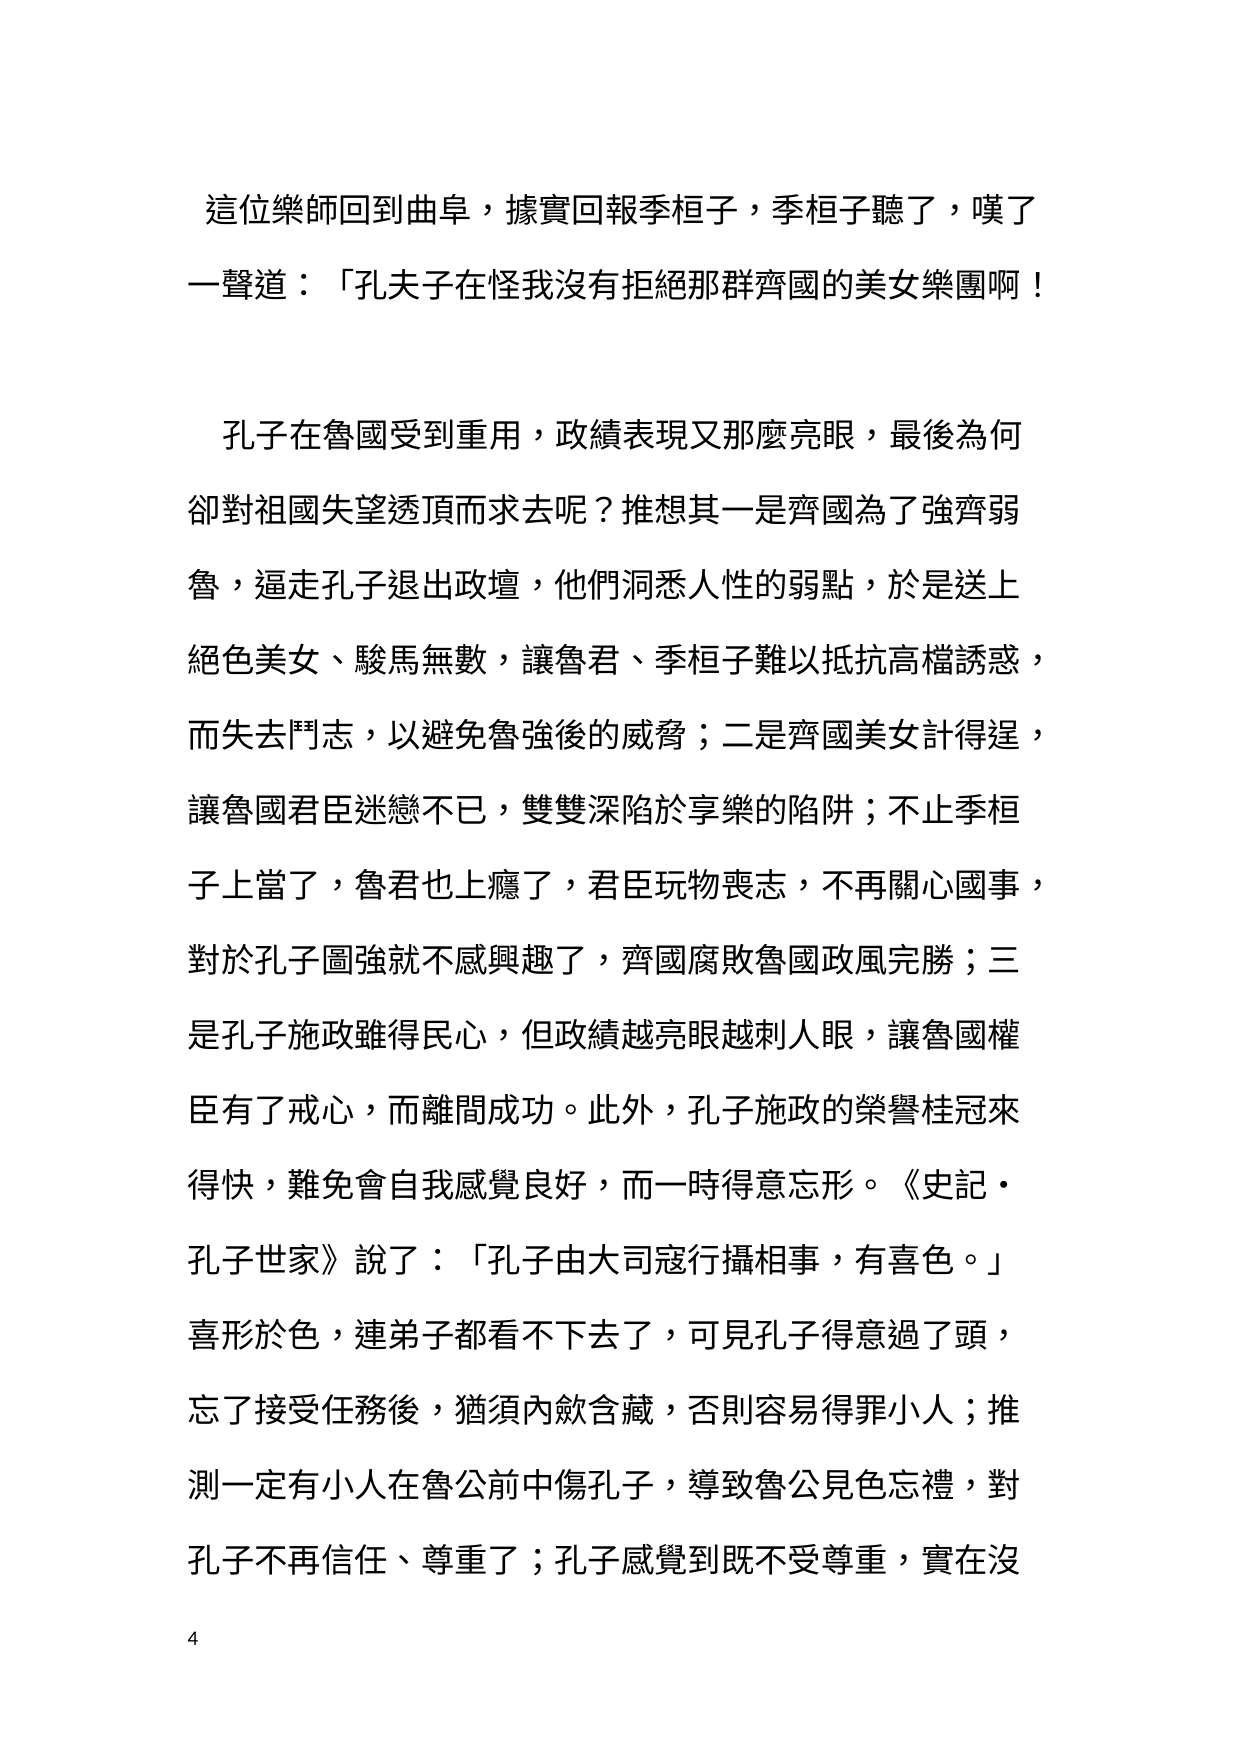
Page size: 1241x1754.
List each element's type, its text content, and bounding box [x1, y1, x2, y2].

text 孔子在魯國受到重用，政績表現又那麼亮眼，最後為何卻對祖國失望透頂而求去呢？推想其一是齊國為了強齊弱魯，逼走孔子退出政壇，他們洞悉人性的弱點，於是送上絕色美女、駿馬無數，讓魯君、季桓子難以抵抗高檔誘惑，而失去鬥志，以避免魯強後的威脅；二是齊國美女計得逞，讓魯國君臣迷戀不已，雙雙深陷於享樂的陷阱；不止季桓子上當了，魯君也上癮了，君臣玩物喪志，不再關心國事，對於孔子圖強就不感興趣了，齊國腐敗魯國政風完勝；三是孔子施政雖得民心，但政績越亮眼越刺人眼，讓魯國權臣有了戒心，而離間成功。此外，孔子施政的榮譽桂冠來得快，難免會自我感覺良好，而一時得意忘形。《史記•孔子世家》說了：「孔子由大司寇行攝相事，有喜色。」喜形於色，連弟子都看不下去了，可見孔子得意過了頭，忘了接受任務後，猶須內歛含藏，否則容易得罪小人；推測一定有小人在魯公前中傷孔子，導致魯公見色忘禮，對孔子不再信任、尊重了；孔子感覺到既不受尊重，實在沒 [187, 389, 1053, 1589]
text 這位樂師回到曲阜，據實回報季桓子，季桓子聽了，嘆了一聲道：「孔夫子在怪我沒有拒絕那群齊國的美女樂團啊！ [187, 164, 1053, 314]
